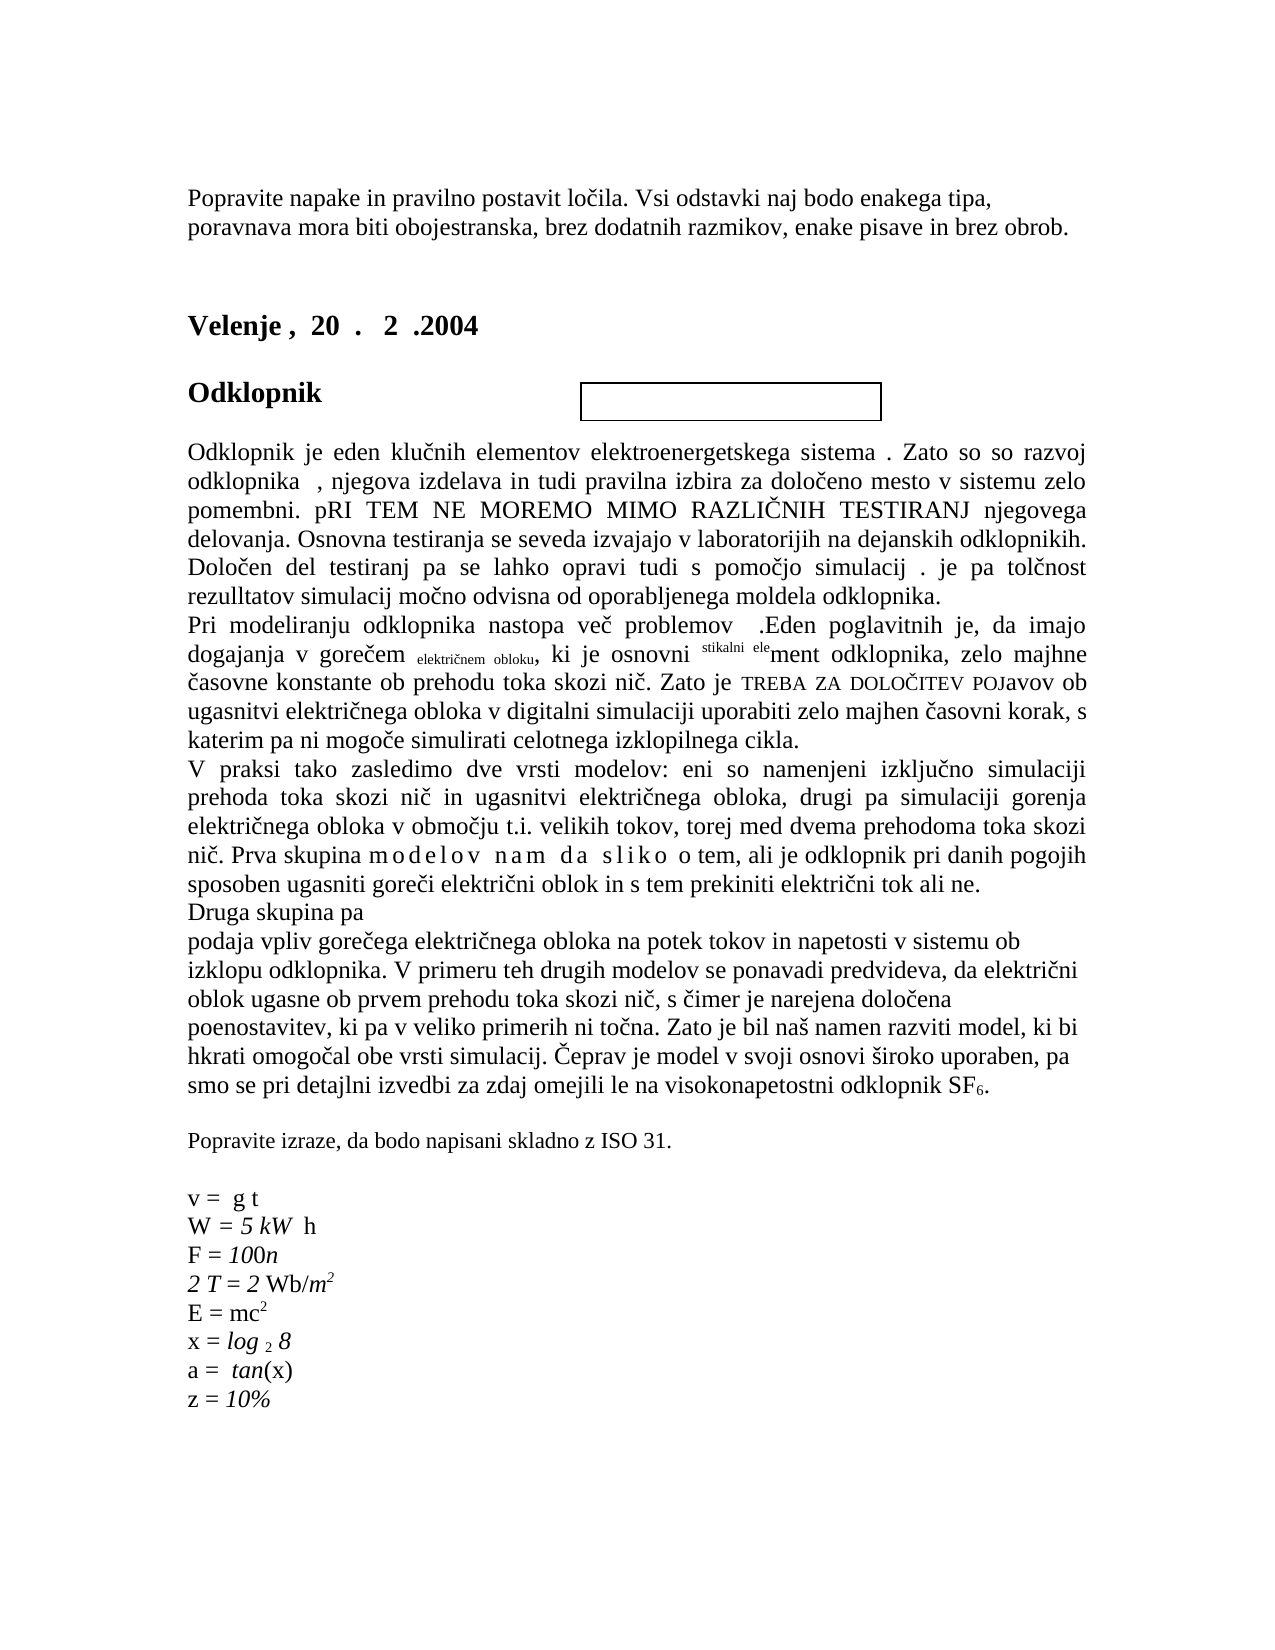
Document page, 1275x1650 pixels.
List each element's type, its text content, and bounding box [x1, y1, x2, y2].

text Popravite izraze, da bodo napisani skladno z ISO 31. [187, 1127, 1087, 1154]
text Popravite napake in pravilno postavit ločila. Vsi odstavki naj bodo enakega tipa, poravnava mora biti obojestranska, brez dodatnih razmikov, enake pisave in brez obrob. [187, 183, 1087, 241]
text F = 100n [187, 1240, 1087, 1269]
text z = 10% [187, 1384, 1087, 1413]
text W = 5 kW h [187, 1211, 1087, 1240]
text Pri modeliranju odklopnika nastopa več problemov .Eden poglavitnih je, da imajo dogajanja v gorečem električnem obloku, ki je osnovni stikalni element odklopnika, zelo majhne časovne konstante ob prehodu toka skozi nič. Zato je treba za določitev pojavov ob ugasnitvi električnega obloka v digitalni simulaciji uporabiti zelo majhen časovni korak, s katerim pa ni mogoče simulirati celotnega izklopilnega cikla. [187, 610, 1087, 754]
text 2 T = 2 Wb/m2 [187, 1269, 1087, 1298]
text x = log 2 8 [187, 1326, 1087, 1355]
text Druga skupina pa podaja vpliv gorečega električnega obloka na potek tokov in napetosti v sistemu ob izklopu odklopnika. V primeru teh drugih modelov se ponavadi predvideva, da električni oblok ugasne ob prvem prehodu toka skozi nič, s čimer je narejena določena poenostavitev, ki pa v veliko primerih ni točna. Zato je bil naš namen razviti model, ki bi hkrati omogočal obe vrsti simulacij. Čeprav je model v svoji osnovi široko uporaben, pa smo se pri detajlni izvedbi za zdaj omejili le na visokonapetostni odklopnik SF6. [187, 897, 1087, 1099]
text v = g t [187, 1183, 1087, 1211]
text Odklopnik [187, 375, 1087, 409]
text E = mc2 [187, 1298, 1087, 1326]
text a = tan(x) [187, 1355, 1087, 1384]
text Odklopnik je eden klučnih elementov elektroenergetskega sistema . Zato so so razvoj odklopnika , njegova izdelava in tudi pravilna izbira za določeno mesto v sistemu zelo pomembni. pRI TEM NE MOREMO MIMO RAZLIČNIH TESTIRANJ njegovega delovanja. Osnovna testiranja se seveda izvajajo v laboratorijih na dejanskih odklopnikih. Določen del testiranj pa se lahko opravi tudi s pomočjo simulacij . je pa tolčnost rezulltatov simulacij močno odvisna od oporabljenega moldela odklopnika. [187, 437, 1087, 610]
text V praksi tako zasledimo dve vrsti modelov: eni so namenjeni izključno simulaciji prehoda toka skozi nič in ugasnitvi električnega obloka, drugi pa simulaciji gorenja električnega obloka v območju t.i. velikih tokov, torej med dvema prehodoma toka skozi nič. Prva skupina modelov nam da sliko o tem, ali je odklopnik pri danih pogojih sposoben ugasniti goreči električni oblok in s tem prekiniti električni tok ali ne. [187, 754, 1087, 897]
text Velenje , 20 . 2 .2004 [187, 308, 1087, 342]
